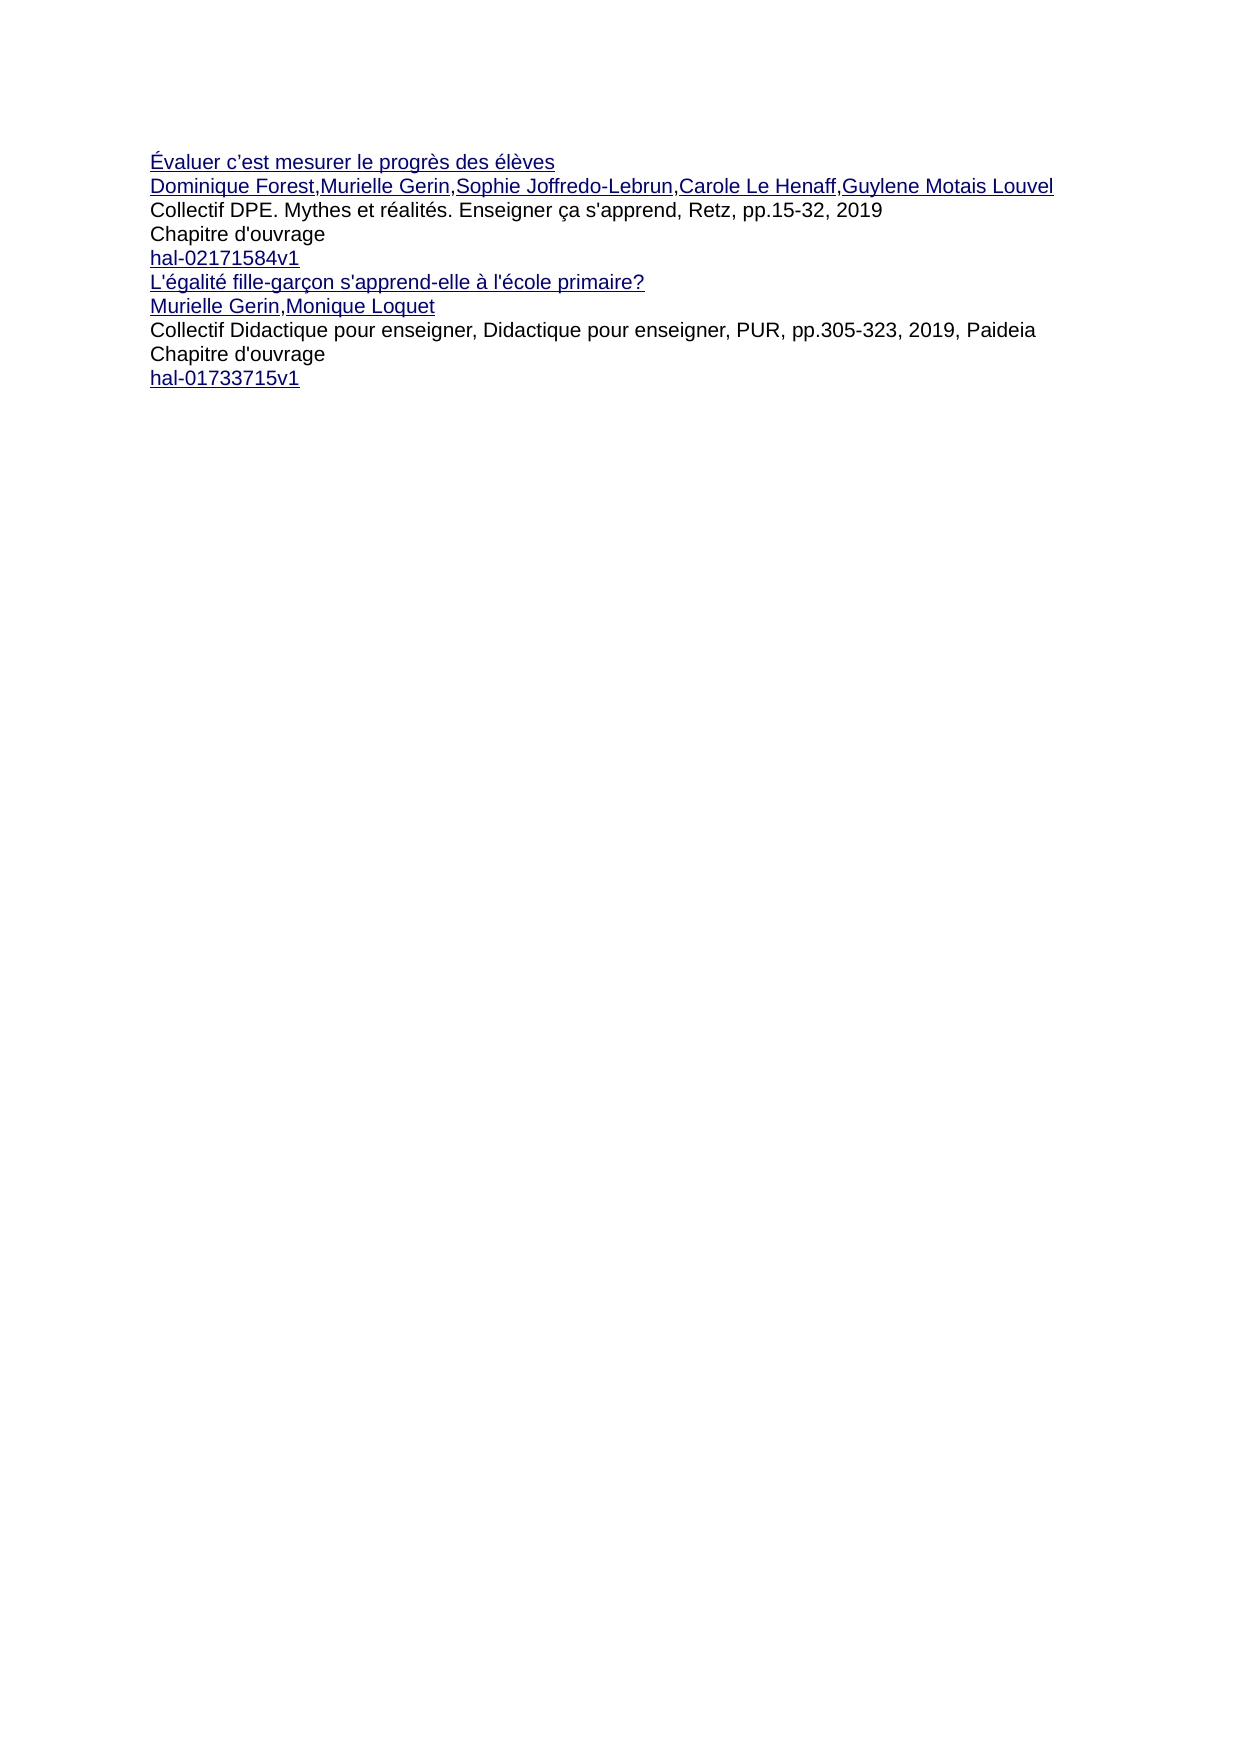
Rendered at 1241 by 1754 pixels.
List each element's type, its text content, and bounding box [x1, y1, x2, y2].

table_cell Évaluer c’est mesurer le progrès des élèves Dominique Forest,Murielle Gerin,Sophie Joffredo-Lebrun,Carole Le Henaff,Guylene Motais Louvel Collectif DPE. Mythes et réalités. Enseigner ça s'apprend, Retz, pp.15-32, 2019 Chapitre d'ouvrage hal-02171584v1 [150, 150, 1090, 270]
table_cell L'égalité fille-garçon s'apprend-elle à l'école primaire? Murielle Gerin,Monique Loquet Collectif Didactique pour enseigner, Didactique pour enseigner, PUR, pp.305-323, 2019, Paideia Chapitre d'ouvrage hal-01733715v1 [150, 270, 1090, 389]
